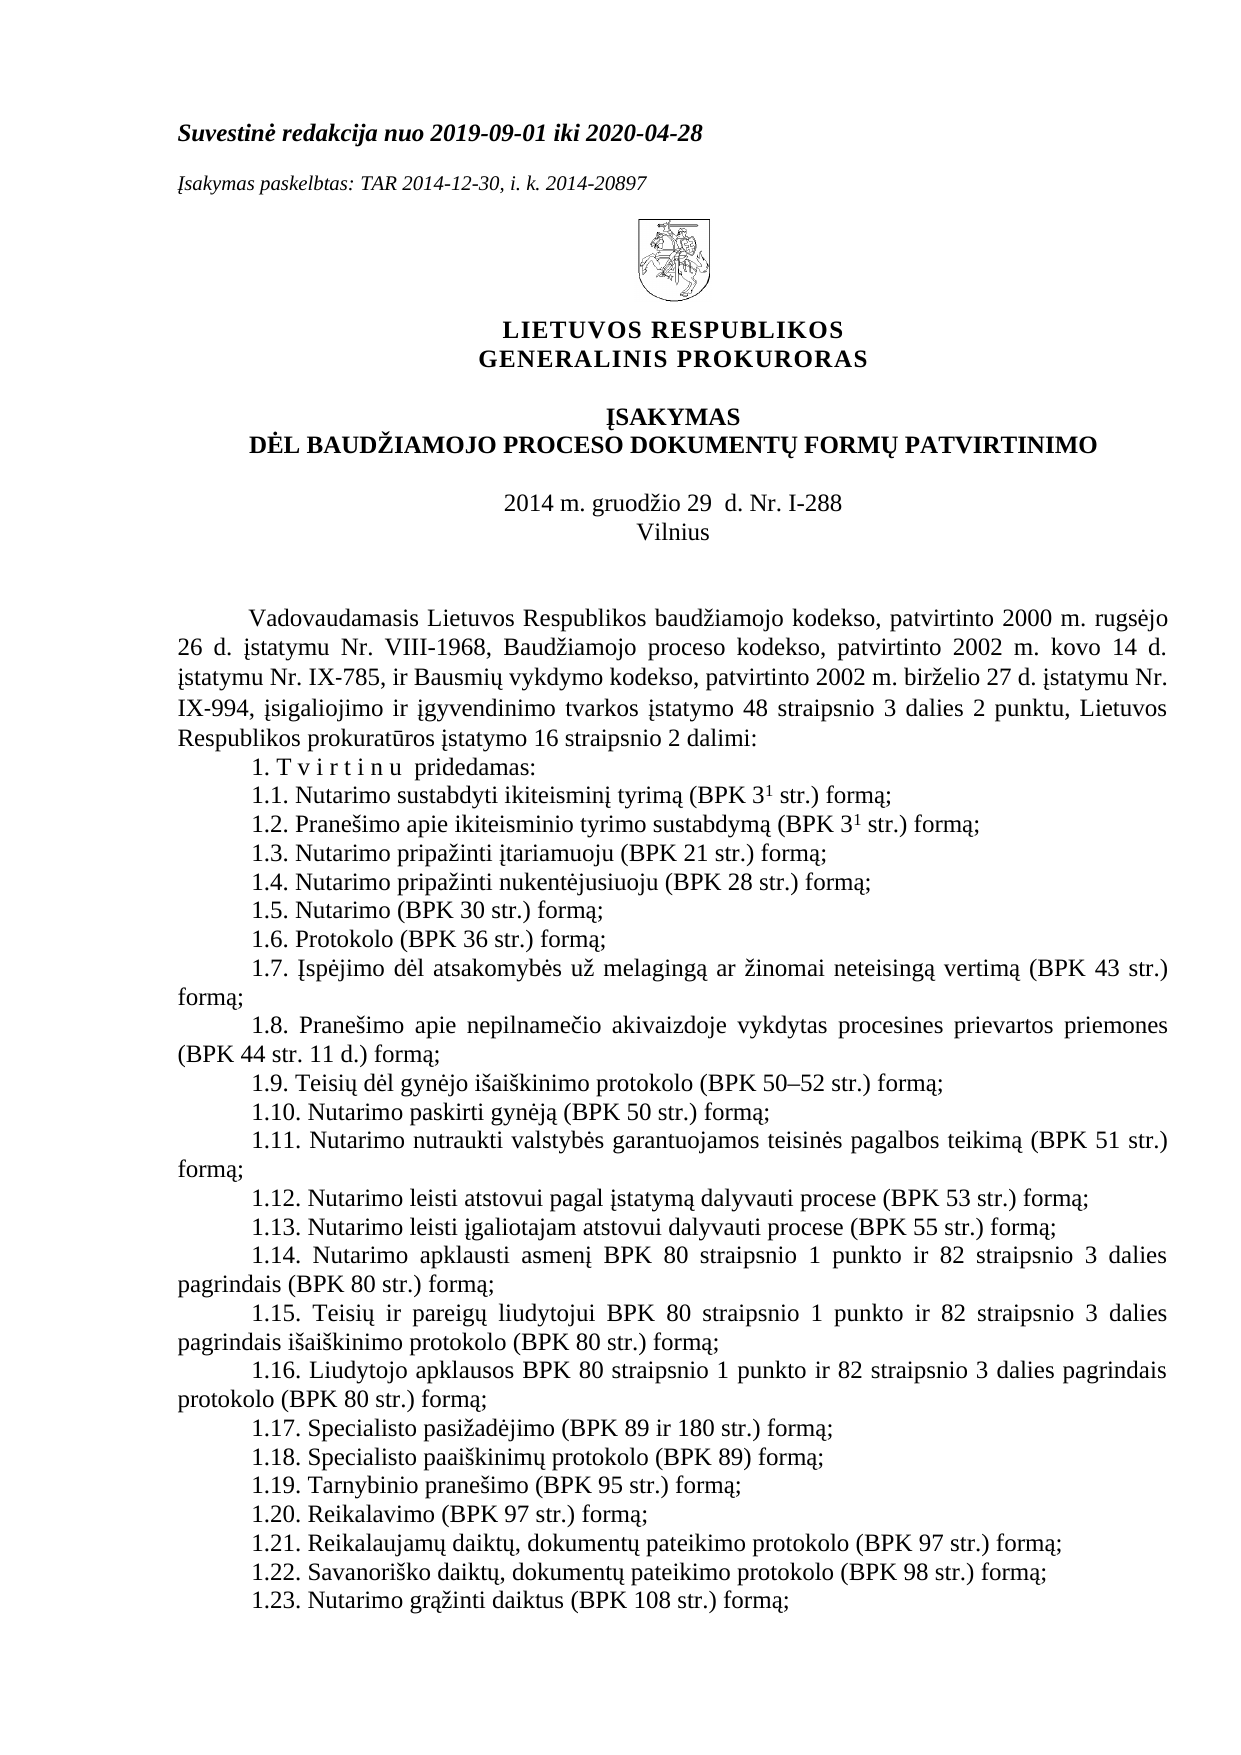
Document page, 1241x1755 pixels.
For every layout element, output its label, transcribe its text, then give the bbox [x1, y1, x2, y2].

text 1.5. Nutarimo (BPK 30 str.) formą; [177, 896, 1169, 924]
text Įsakymas paskelbtas: TAR 2014-12-30, i. k. 2014-20897 [177, 171, 1169, 195]
text 2014 m. gruodžio 29 d. Nr. I-288 [177, 488, 1169, 517]
text 1.10. Nutarimo paskirti gynėją (BPK 50 str.) formą; [177, 1097, 1169, 1126]
text GENERALINIS PROKURORAS [177, 344, 1169, 373]
text Vilnius [177, 517, 1169, 546]
text 1.6. Protokolo (BPK 36 str.) formą; [177, 924, 1169, 953]
text 1.13. Nutarimo leisti įgaliotajam atstovui dalyvauti procese (BPK 55 str.) formą; [177, 1212, 1169, 1241]
text 1.8. Pranešimo apie nepilnamečio akivaizdoje vykdytas procesines prievartos priemones (BPK 44 str. 11 d.) formą; [177, 1011, 1169, 1068]
text 1.22. Savanoriško daiktų, dokumentų pateikimo protokolo (BPK 98 str.) formą; [177, 1557, 1169, 1586]
text Suvestinė redakcija nuo 2019-09-01 iki 2020-04-28 [177, 118, 1169, 147]
text Vadovaudamasis Lietuvos Respublikos baudžiamojo kodekso, patvirtinto 2000 m. rugsėjo 26 d. įstatymu Nr. VIII-1968, Baudžiamojo proceso kodekso, patvirtinto 2002 m. kovo 14 d. įstatymu Nr. IX‑785, ir Bausmių vykdymo kodekso, patvirtinto 2002 m. birželio 27 d. įstatymu Nr. IX‑994, įsigaliojimo ir įgyvendinimo tvarkos įstatymo 48 straipsnio 3 dalies 2 punktu, Lietuvos Respublikos prokuratūros įstatymo 16 straipsnio 2 dalimi: [177, 603, 1169, 752]
text 1.21. Reikalaujamų daiktų, dokumentų pateikimo protokolo (BPK 97 str.) formą; [177, 1528, 1169, 1557]
text 1.15. Teisių ir pareigų liudytojui BPK 80 straipsnio 1 punkto ir 82 straipsnio 3 dalies pagrindais išaiškinimo protokolo (BPK 80 str.) formą; [177, 1298, 1169, 1356]
text 1.7. Įspėjimo dėl atsakomybės už melagingą ar žinomai neteisingą vertimą (BPK 43 str.) formą; [177, 953, 1169, 1011]
text dėl baudžiamojo proceso dokumentų Formų patvirtinimo [208, 431, 1139, 459]
text 1.1. Nutarimo sustabdyti ikiteisminį tyrimą (BPK 31 str.) formą; [177, 781, 1169, 809]
text 1.18. Specialisto paaiškinimų protokolo (BPK 89) formą; [177, 1442, 1169, 1471]
text 1.3. Nutarimo pripažinti įtariamuoju (BPK 21 str.) formą; [177, 838, 1169, 867]
text 1.14. Nutarimo apklausti asmenį BPK 80 straipsnio 1 punkto ir 82 straipsnio 3 dalies pagrindais (BPK 80 str.) formą; [177, 1241, 1169, 1298]
text 1.16. Liudytojo apklausos BPK 80 straipsnio 1 punkto ir 82 straipsnio 3 dalies pagrindais protokolo (BPK 80 str.) formą; [177, 1356, 1169, 1413]
text 1.4. Nutarimo pripažinti nukentėjusiuoju (BPK 28 str.) formą; [177, 867, 1169, 896]
text LIETUVOS RESPUBLIKOS [177, 316, 1169, 344]
text 1.23. Nutarimo grąžinti daiktus (BPK 108 str.) formą; [177, 1586, 1169, 1614]
text 1.9. Teisių dėl gynėjo išaiškinimo protokolo (BPK 50–52 str.) formą; [177, 1068, 1169, 1097]
text 1.11. Nutarimo nutraukti valstybės garantuojamos teisinės pagalbos teikimą (BPK 51 str.) formą; [177, 1126, 1169, 1183]
text 1.20. Reikalavimo (BPK 97 str.) formą; [177, 1499, 1169, 1528]
text 1.17. Specialisto pasižadėjimo (BPK 89 ir 180 str.) formą; [177, 1413, 1169, 1442]
text 1.2. Pranešimo apie ikiteisminio tyrimo sustabdymą (BPK 31 str.) formą; [177, 809, 1169, 838]
text 1. T v i r t i n u pridedamas: [251, 752, 1169, 781]
text įsakymas [177, 402, 1169, 431]
text 1.12. Nutarimo leisti atstovui pagal įstatymą dalyvauti procese (BPK 53 str.) formą; [177, 1183, 1169, 1212]
text 1.19. Tarnybinio pranešimo (BPK 95 str.) formą; [177, 1471, 1169, 1499]
